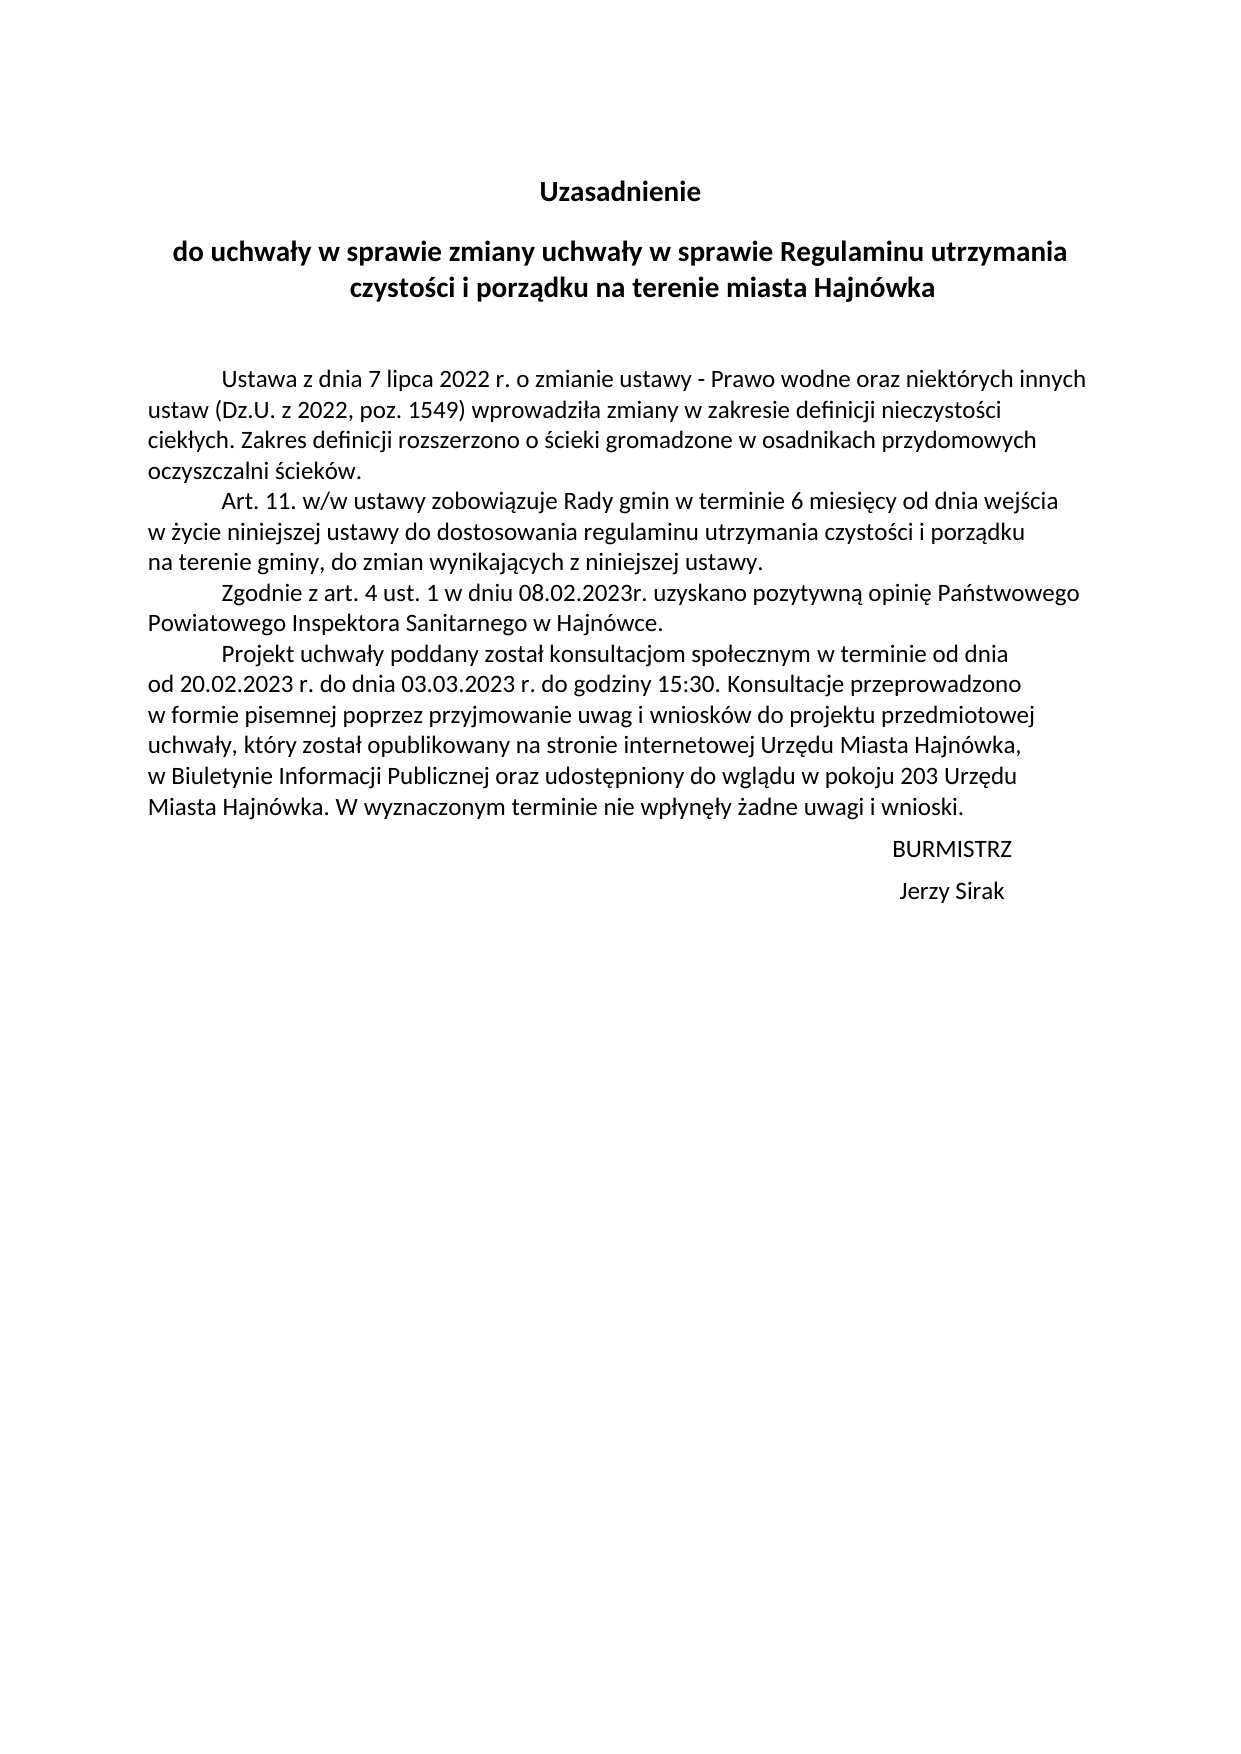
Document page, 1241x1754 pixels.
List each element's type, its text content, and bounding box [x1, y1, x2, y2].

text Jerzy Sirak [811, 875, 1093, 906]
text BURMISTRZ [811, 833, 1093, 863]
text Ustawa z dnia 7 lipca 2022 r. o zmianie ustawy - Prawo wodne oraz niektórych innych ustaw (Dz.U. z 2022, poz. 1549) wprowadziła zmiany w zakresie definicji nieczystości ciekłych. Zakres definicji rozszerzono o ścieki gromadzone w osadnikach przydomowych oczyszczalni ścieków. [148, 363, 1093, 485]
text Art. 11. w/w ustawy zobowiązuje Rady gmin w terminie 6 miesięcy od dnia wejścia w życie niniejszej ustawy do dostosowania regulaminu utrzymania czystości i porządku na terenie gminy, do zmian wynikających z niniejszej ustawy. [148, 485, 1093, 577]
text Zgodnie z art. 4 ust. 1 w dniu 08.02.2023r. uzyskano pozytywną opinię Państwowego Powiatowego Inspektora Sanitarnego w Hajnówce. [148, 577, 1093, 638]
text Projekt uchwały poddany został konsultacjom społecznym w terminie od dnia od 20.02.2023 r. do dnia 03.03.2023 r. do godziny 15:30. Konsultacje przeprowadzono w formie pisemnej poprzez przyjmowanie uwag i wniosków do projektu przedmiotowej uchwały, który został opublikowany na stronie internetowej Urzędu Miasta Hajnówka, w Biuletynie Informacji Publicznej oraz udostępniony do wglądu w pokoju 203 Urzędu Miasta Hajnówka. W wyznaczonym terminie nie wpłynęły żadne uwagi i wnioski. [148, 638, 1093, 821]
subtitle Uzasadnienie [148, 173, 1093, 208]
subtitle do uchwały w sprawie zmiany uchwały w sprawie Regulaminu utrzymania czystości i porządku na terenie miasta Hajnówka [148, 233, 1093, 304]
